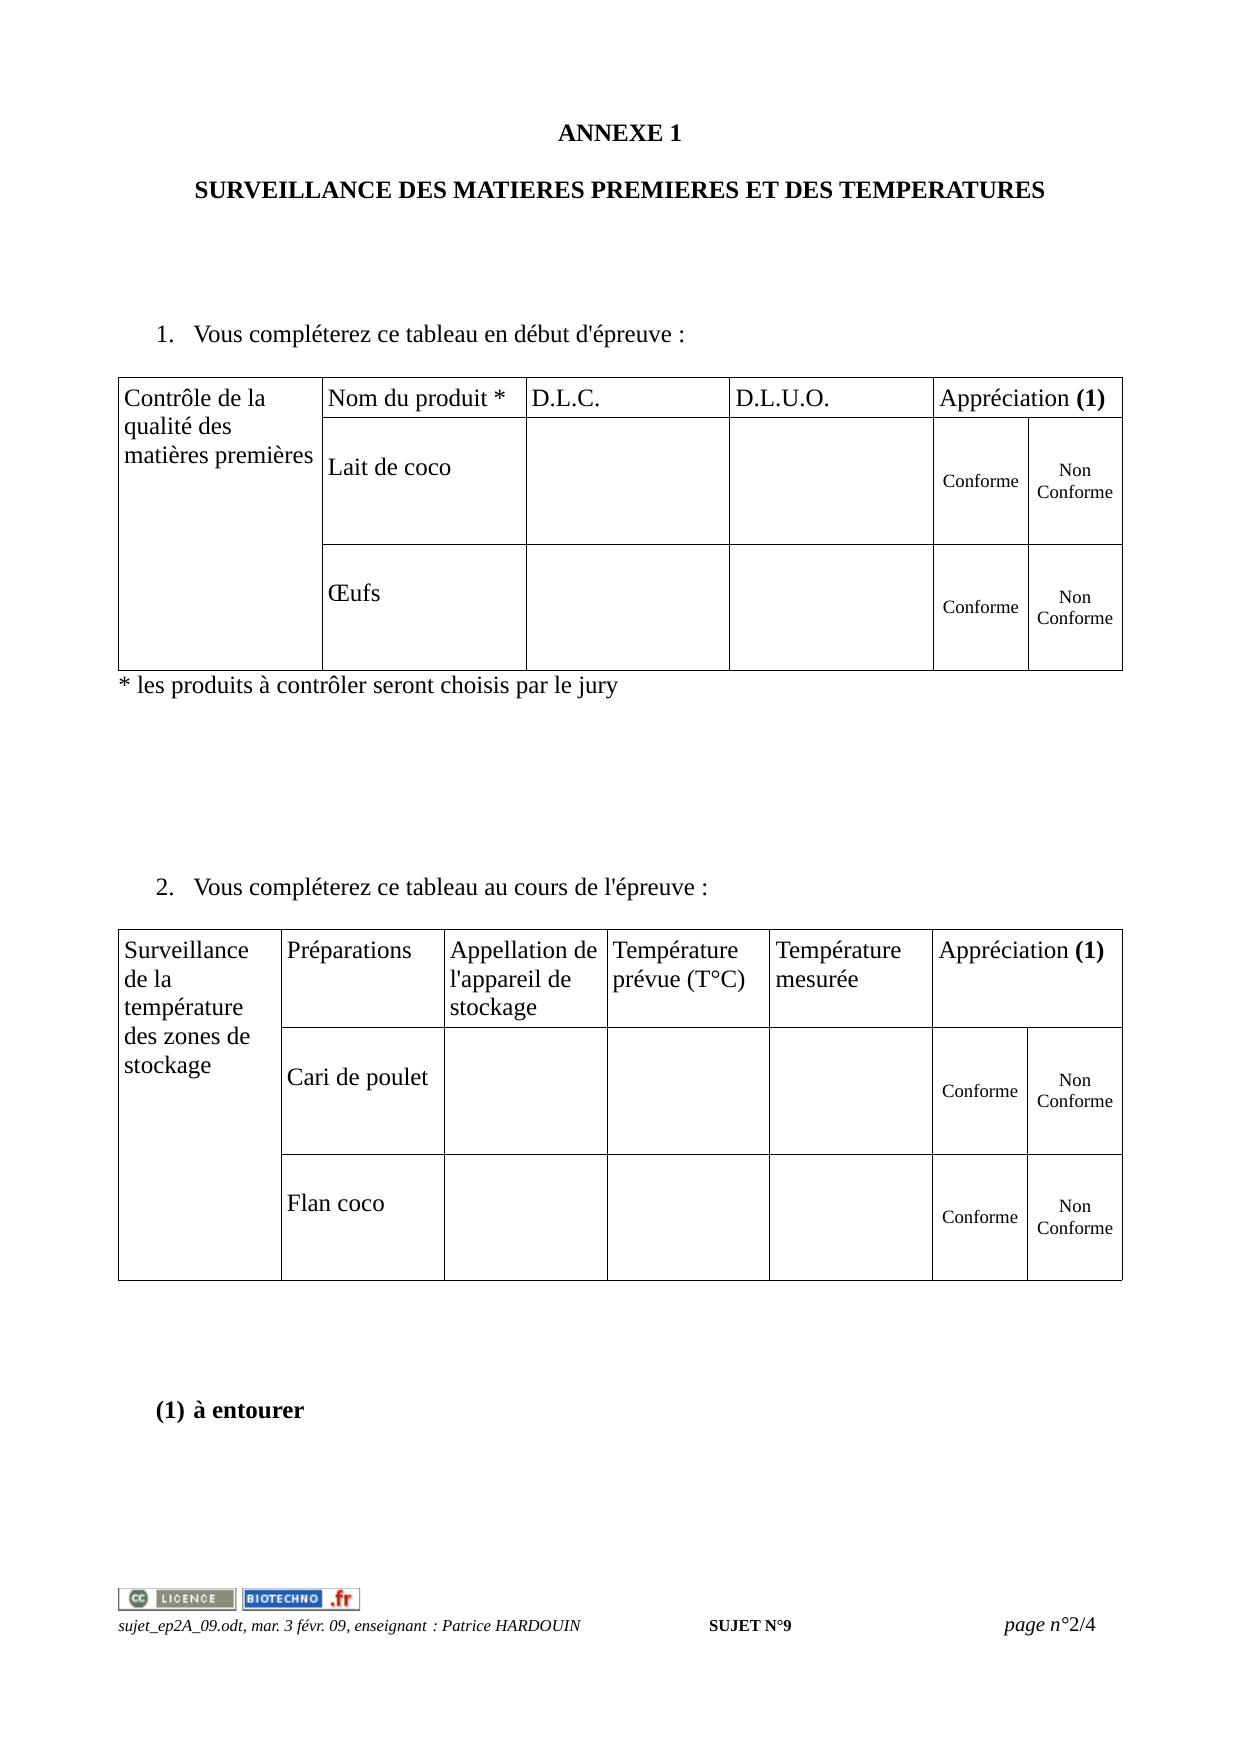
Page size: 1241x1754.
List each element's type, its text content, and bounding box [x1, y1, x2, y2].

table_header Appréciation (1) [934, 378, 1122, 417]
picture [118, 1588, 237, 1611]
table_header Appellation de l'appareil de stockage [445, 930, 607, 1027]
list à entourer [156, 1395, 1122, 1424]
table_cell [527, 418, 729, 544]
table_cell Conforme [933, 1155, 1027, 1280]
text SURVEILLANCE DES MATIERES PREMIERES ET DES TEMPERATURES [118, 176, 1122, 204]
table_header D.L.U.O. [730, 378, 933, 417]
table_header Préparations [282, 930, 444, 1027]
table_cell [445, 1028, 607, 1153]
table_cell Conforme [934, 545, 1028, 670]
table_header Appréciation (1) [933, 930, 1122, 1027]
table_cell Non Conforme [1028, 1155, 1122, 1280]
text ANNEXE 1 [118, 118, 1122, 147]
table_cell [608, 1155, 769, 1280]
table_cell Lait de coco [323, 418, 526, 544]
table_cell Non Conforme [1029, 418, 1122, 544]
list Vous compléterez ce tableau en début d'épreuve : [156, 319, 1122, 348]
table_cell [770, 1155, 932, 1280]
table_cell [527, 545, 729, 670]
table_header Nom du produit * [323, 378, 526, 417]
table_cell Cari de poulet [282, 1028, 444, 1153]
table_header Surveillance de la température des zones de stockage [119, 930, 281, 1280]
table_header Contrôle de la qualité des matières premières [119, 378, 322, 670]
table_cell [445, 1155, 607, 1280]
table_cell Non Conforme [1029, 545, 1122, 670]
table_cell Flan coco [282, 1155, 444, 1280]
list Vous compléterez ce tableau au cours de l'épreuve : [156, 872, 1122, 900]
text * les produits à contrôler seront choisis par le jury [118, 671, 1122, 699]
table_cell [730, 418, 933, 544]
picture [242, 1588, 361, 1611]
table_cell Œufs [323, 545, 526, 670]
table_cell Conforme [934, 418, 1028, 544]
table_cell [730, 545, 933, 670]
table_cell Conforme [933, 1028, 1027, 1153]
table_cell [770, 1028, 932, 1153]
table_header Température prévue (T°C) [608, 930, 769, 1027]
table_header D.L.C. [527, 378, 729, 417]
table_cell Non Conforme [1028, 1028, 1122, 1153]
table_cell [608, 1028, 769, 1153]
table_header Température mesurée [770, 930, 932, 1027]
